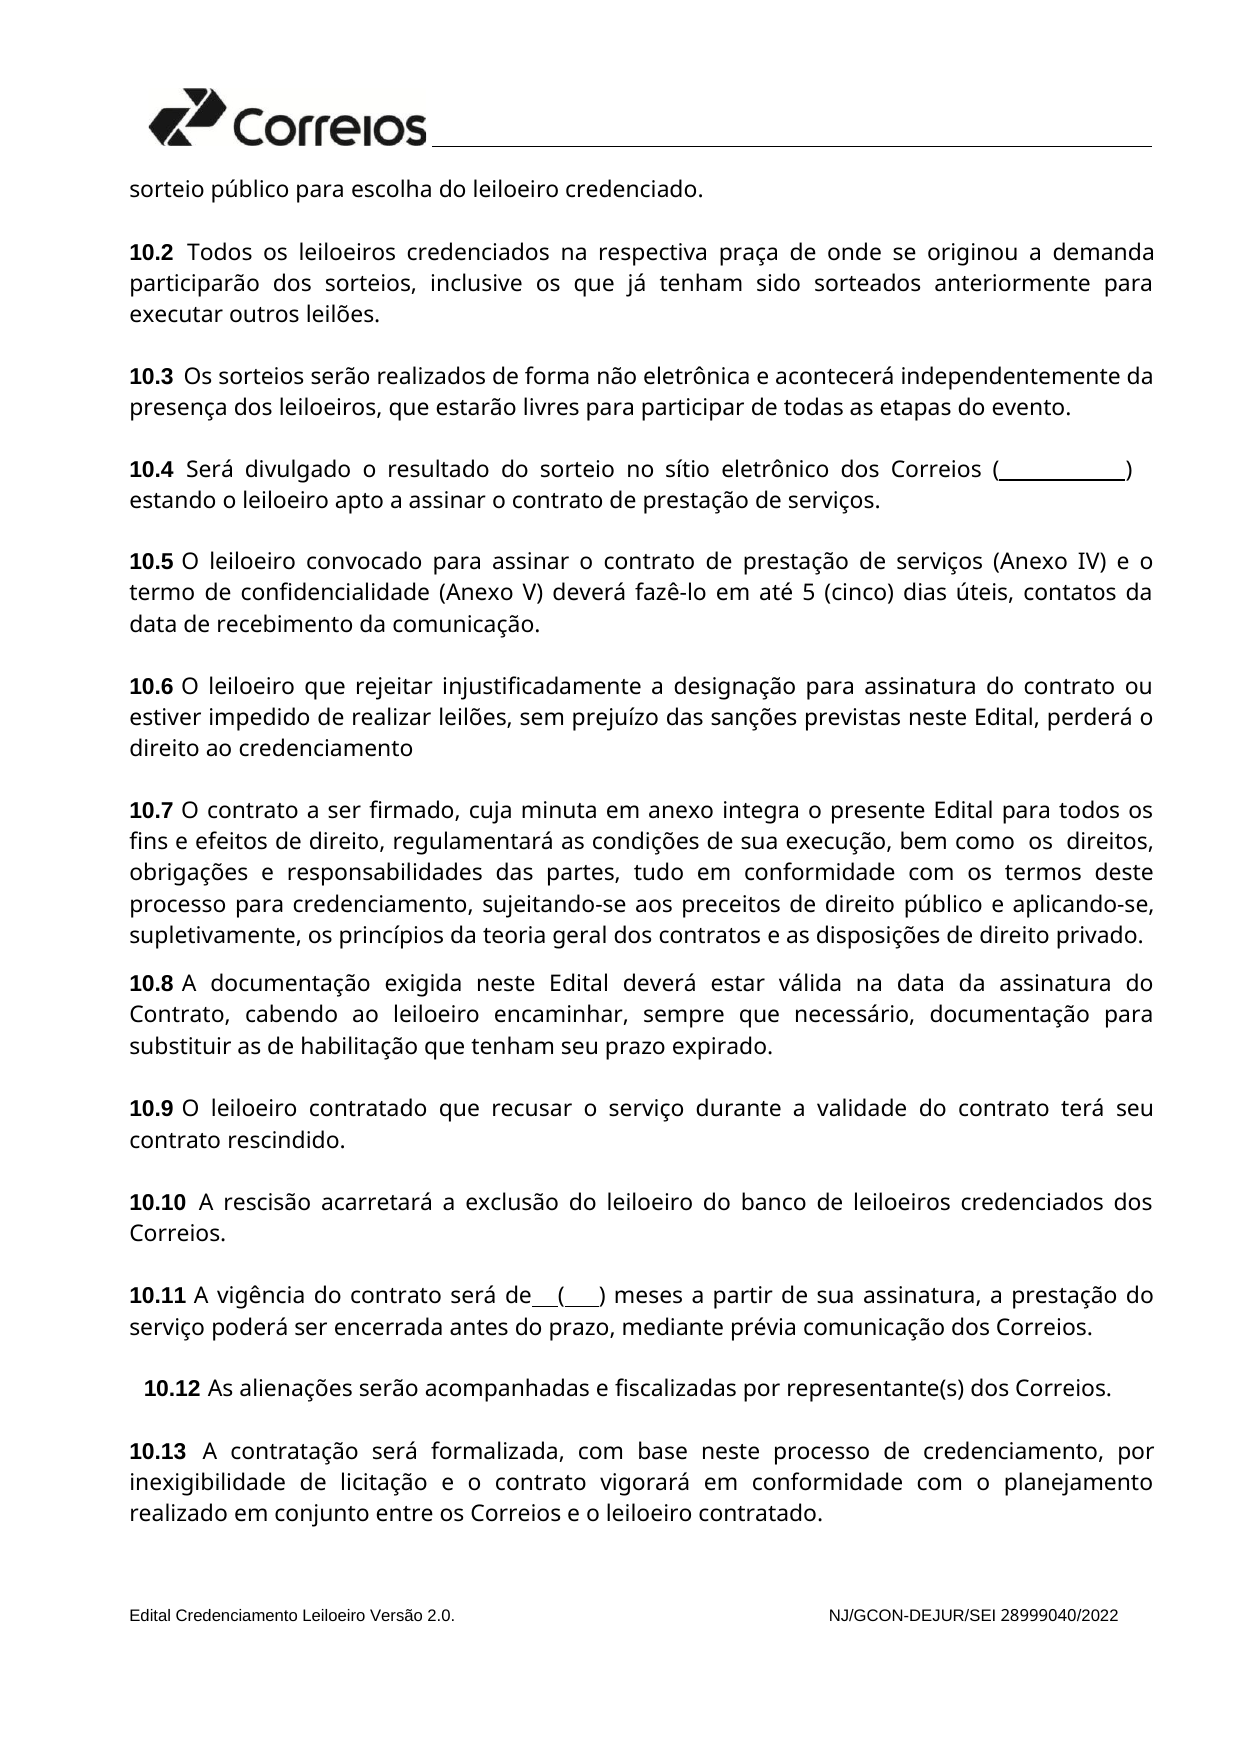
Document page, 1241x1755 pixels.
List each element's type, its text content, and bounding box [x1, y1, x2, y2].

list Os sorteios serão realizados de forma não eletrônica e acontecerá independentemente da presença dos leiloeiros, que estarão livres para participar de todas as etapas do evento. [129, 360, 1154, 422]
list As alienações serão acompanhadas e fiscalizadas por representante(s) dos Correios. [143, 1372, 1170, 1403]
list Todos os leiloeiros credenciados na respectiva praça de onde se originou a demanda participarão dos sorteios, inclusive os que já tenham sido sorteados anteriormente para executar outros leilões. [129, 235, 1155, 329]
list A rescisão acarretará a exclusão do leiloeiro do banco de leiloeiros credenciados dos Correios. [129, 1186, 1154, 1248]
list O contrato a ser firmado, cuja minuta em anexo integra o presente Edital para todos os fins e efeitos de direito, regulamentará as condições de sua execução, bem como os direitos, obrigações e responsabilidades das partes, tudo em conformidade com os termos deste processo para credenciamento, sujeitando-se aos preceitos de direito público e aplicando-se, supletivamente, os princípios da teoria geral dos contratos e as disposições de direito privado. [129, 794, 1155, 950]
list A contratação será formalizada, com base neste processo de credenciamento, por inexigibilidade de licitação e o contrato vigorará em conformidade com o planejamento realizado em conjunto entre os Correios e o leiloeiro contratado. [129, 1435, 1154, 1528]
list A documentação exigida neste Edital deverá estar válida na data da assinatura do Contrato, cabendo ao leiloeiro encaminhar, sempre que necessário, documentação para substituir as de habilitação que tenham seu prazo expirado. [129, 967, 1155, 1061]
list Será divulgado o resultado do sorteio no sítio eletrônico dos Correios ( ) estando o leiloeiro apto a assinar o contrato de prestação de serviços. [129, 452, 1155, 515]
list O leiloeiro que rejeitar injustificadamente a designação para assinatura do contrato ou estiver impedido de realizar leilões, sem prejuízo das sanções previstas neste Edital, perderá o direito ao credenciamento [129, 670, 1154, 763]
list sorteio público para escolha do leiloeiro credenciado. [129, 173, 1155, 204]
list O leiloeiro contratado que recusar o serviço durante a validade do contrato terá seu contrato rescindido. [129, 1092, 1155, 1155]
list A vigência do contrato será de ( ) meses a partir de sua assinatura, a prestação do serviço poderá ser encerrada antes do prazo, mediante prévia comunicação dos Correios. [129, 1279, 1155, 1342]
list O leiloeiro convocado para assinar o contrato de prestação de serviços (Anexo IV) e o termo de confidencialidade (Anexo V) deverá fazê-lo em até 5 (cinco) dias úteis, contatos da data de recebimento da comunicação. [129, 545, 1155, 639]
